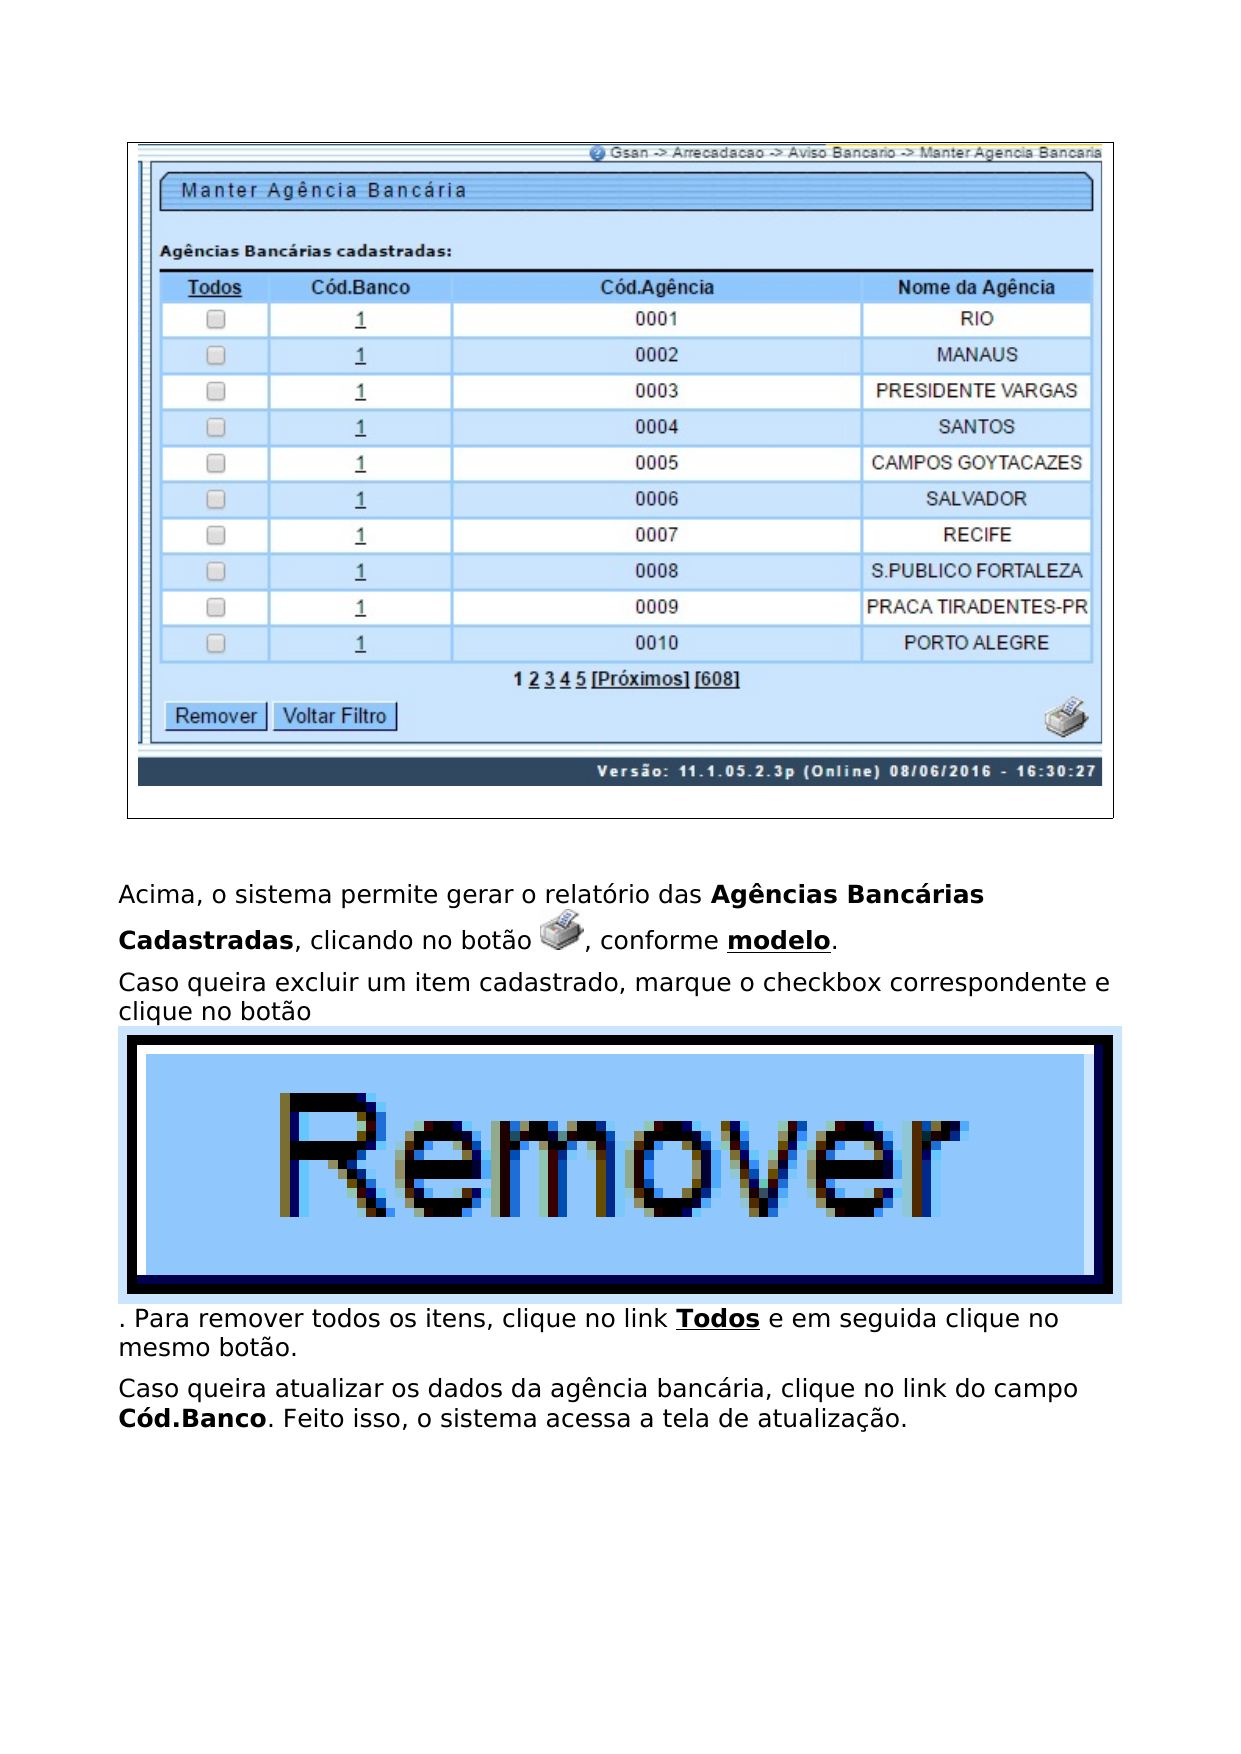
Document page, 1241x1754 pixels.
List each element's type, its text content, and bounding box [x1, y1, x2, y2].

text Acima, o sistema permite gerar o relatório das Agências Bancárias Cadastradas, clicando no botão , conforme modelo. [118, 880, 1122, 956]
picture [138, 144, 1103, 786]
table_header [128, 143, 1113, 817]
picture [540, 909, 584, 950]
text Caso queira excluir um item cadastrado, marque o checkbox correspondente e clique no botão [118, 968, 1122, 1026]
text Caso queira atualizar os dados da agência bancária, clique no link do campo Cód.Banco. Feito isso, o sistema acessa a tela de atualização. [118, 1374, 1122, 1433]
picture [118, 1026, 1123, 1304]
text . Para remover todos os itens, clique no link Todos e em seguida clique no mesmo botão. [118, 1304, 1122, 1362]
